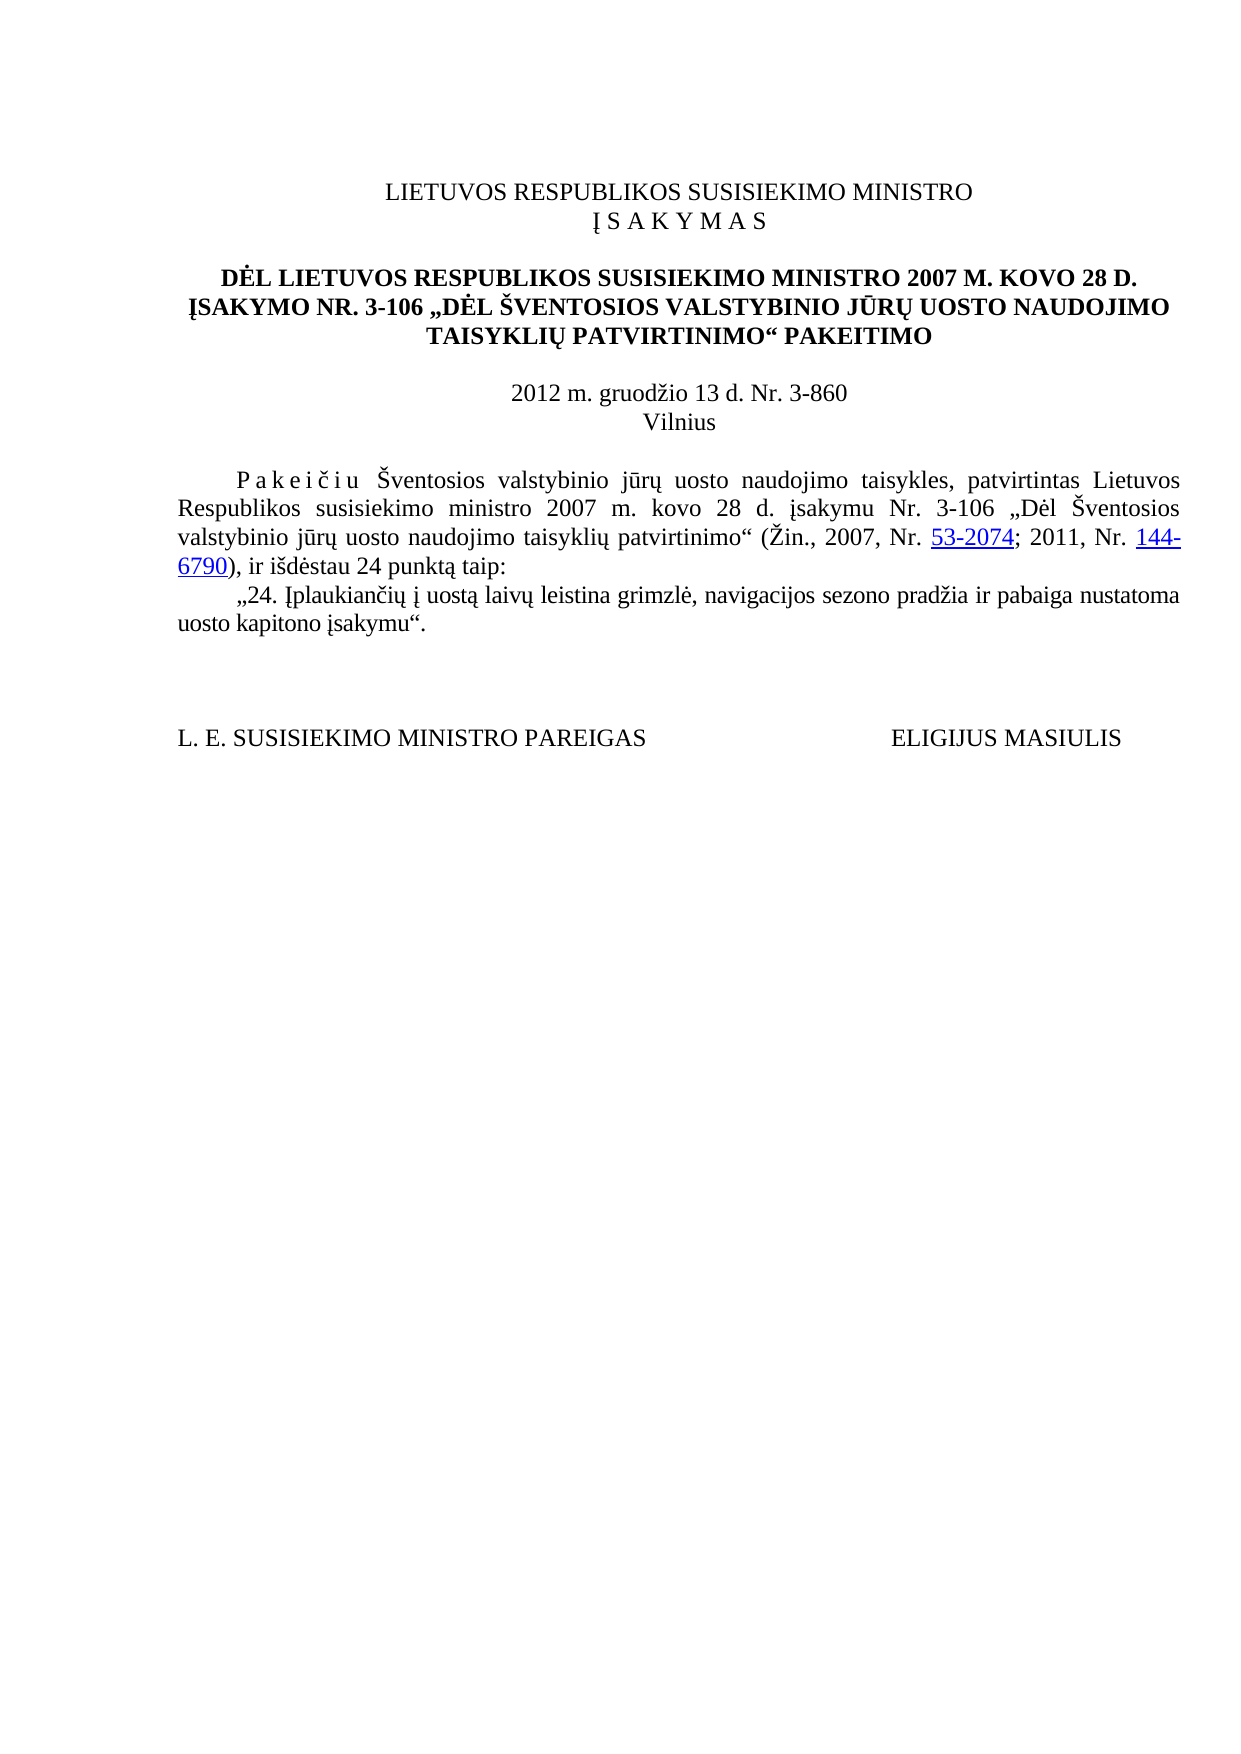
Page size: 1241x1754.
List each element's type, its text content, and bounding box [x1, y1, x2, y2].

text „24. Įplaukiančių į uostą laivų leistina grimzlė, navigacijos sezono pradžia ir pabaiga nustatoma uosto kapitono įsakymu“. [177, 580, 1181, 637]
text Vilnius [177, 407, 1181, 436]
text DĖL LIETUVOS RESPUBLIKOS SUSISIEKIMO MINISTRO 2007 M. KOVO 28 D. ĮSAKYMO Nr. 3-106 „DĖL ŠVENTOSIOS VALSTYBINIO JŪRŲ UOSTO NAUDOJIMO TAISYKLIŲ PATVIRTINIMO“ PAKEITIMO [177, 263, 1181, 350]
text L. e. susisiekimo ministro pareigas Eligijus Masiulis [177, 723, 1181, 752]
text LIETUVOS RESPUBLIKOS SUSISIEKIMO MINISTRO [177, 177, 1181, 206]
text Pakeičiu Šventosios valstybinio jūrų uosto naudojimo taisykles, patvirtintas Lietuvos Respublikos susisiekimo ministro 2007 m. kovo 28 d. įsakymu Nr. 3-106 „Dėl Šventosios valstybinio jūrų uosto naudojimo taisyklių patvirtinimo“ (Žin., 2007, Nr. 53-2074; 2011, Nr. 144-6790), ir išdėstau 24 punktą taip: [177, 465, 1181, 580]
text Į S A K Y M A S [177, 206, 1181, 235]
text 2012 m. gruodžio 13 d. Nr. 3-860 [177, 378, 1181, 407]
